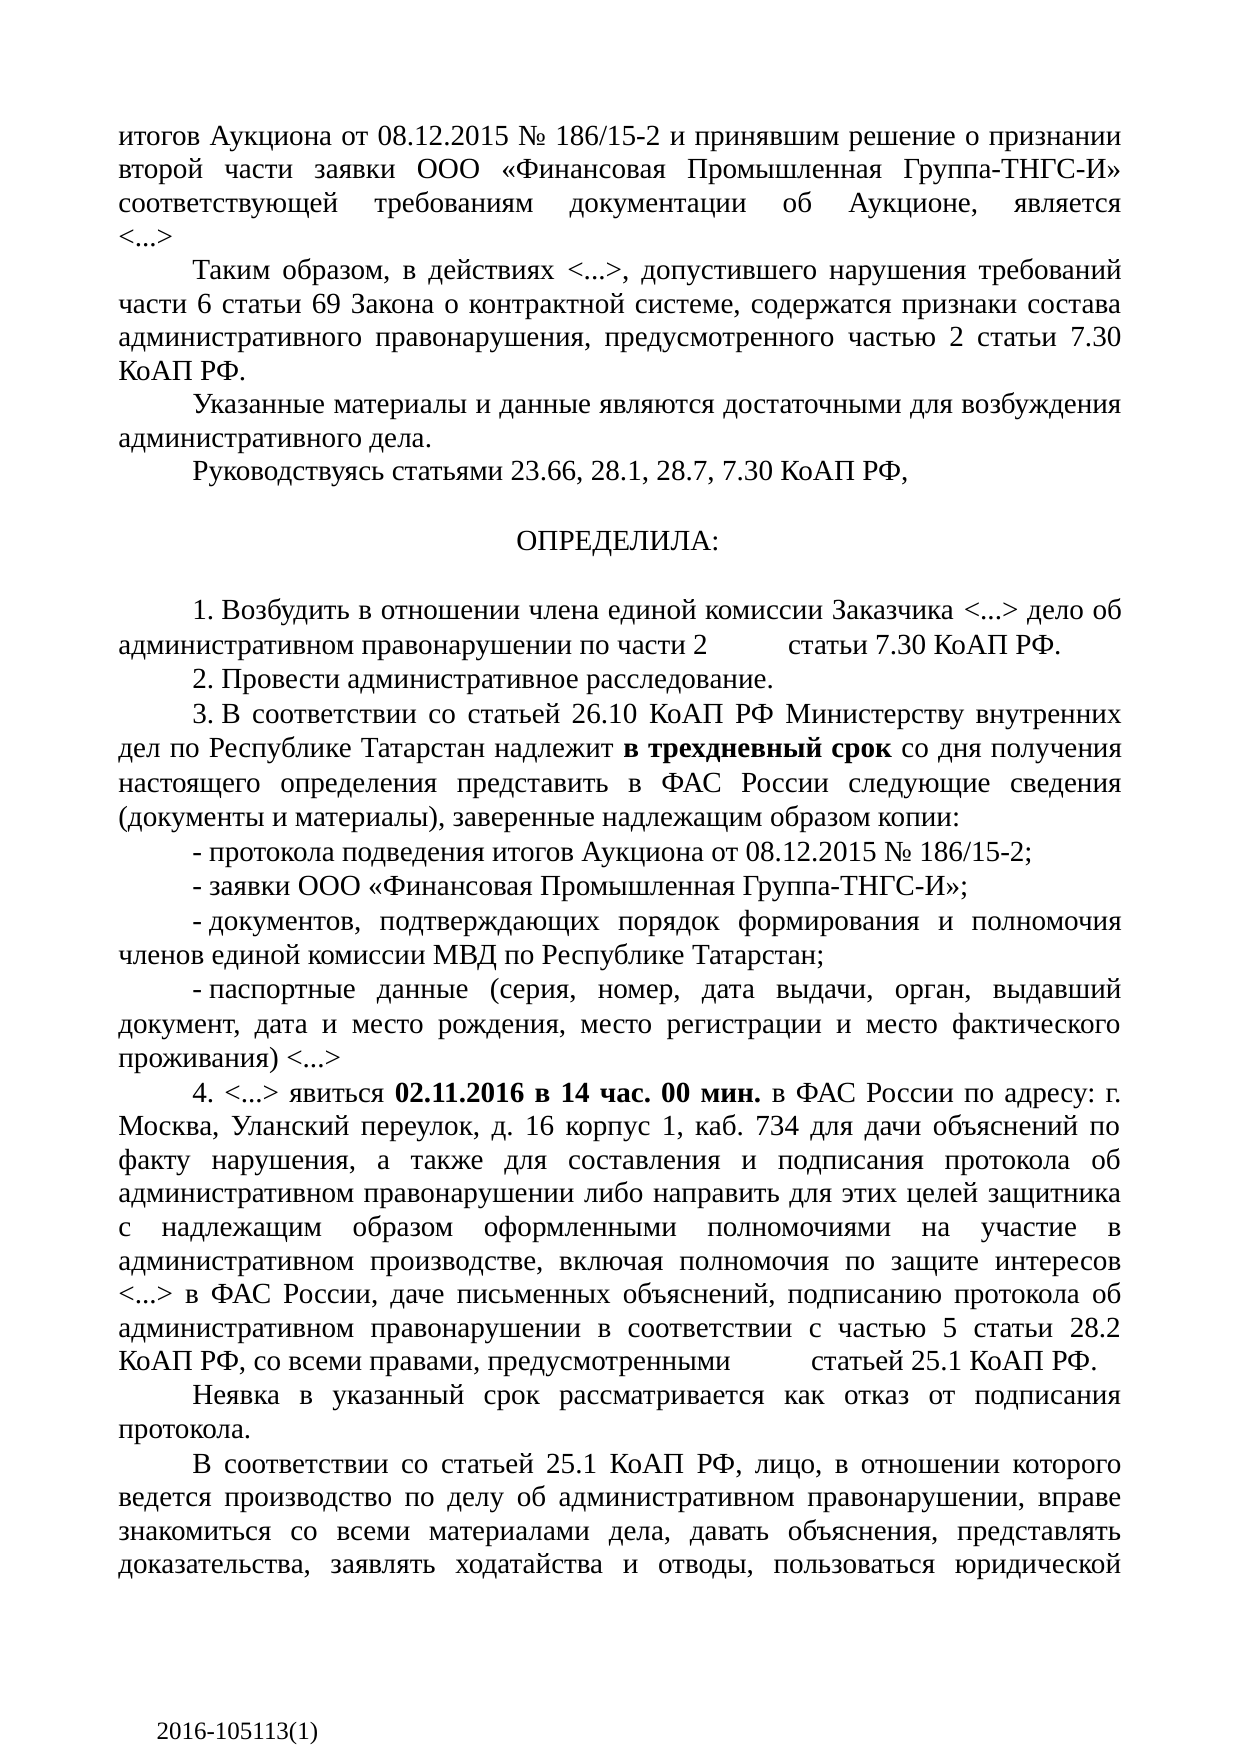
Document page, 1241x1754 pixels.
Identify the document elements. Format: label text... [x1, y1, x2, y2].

text 2. Провести административное расследование. [118, 661, 1122, 695]
text ОПРЕДЕЛИЛА: [118, 523, 1117, 556]
text Указанные материалы и данные являются достаточными для возбуждения административного дела. [118, 386, 1122, 453]
text Руководствуясь статьями 23.66, 28.1, 28.7, 7.30 КоАП РФ, [192, 453, 1122, 487]
text - паспортные данные (серия, номер, дата выдачи, орган, выдавший документ, дата и место рождения, место регистрации и место фактического проживания) <...> [118, 972, 1122, 1074]
text - заявки ООО «Финансовая Промышленная Группа-ТНГС-И»; [118, 868, 1122, 902]
text Неявка в указанный срок рассматривается как отказ от подписания протокола. [118, 1377, 1122, 1445]
text В соответствии со статьей 25.1 КоАП РФ, лицо, в отношении которого ведется производство по делу об административном правонарушении, вправе знакомиться со всеми материалами дела, давать объяснения, представлять доказательства, заявлять ходатайства и отводы, пользоваться юридической [118, 1446, 1122, 1580]
text - протокола подведения итогов Аукциона от 08.12.2015 № 186/15-2; [118, 834, 1122, 867]
text Таким образом, в действиях <...>, допустившего нарушения требований части 6 статьи 69 Закона о контрактной системе, содержатся признаки состава административного правонарушения, предусмотренного частью 2 статьи 7.30 КоАП РФ. [118, 252, 1122, 386]
text 3. В соответствии со статьей 26.10 КоАП РФ Министерству внутренних дел по Республике Татарстан надлежит в трехдневный срок со дня получения настоящего определения представить в ФАС России следующие сведения (документы и материалы), заверенные надлежащим образом копии: [118, 696, 1122, 833]
text 4. <...> явиться 02.11.2016 в 14 час. 00 мин. в ФАС России по адресу: г. Москва, Уланский переулок, д. 16 корпус 1, каб. 734 для дачи объяснений по факту нарушения, а также для составления и подписания протокола об административном правонарушении либо направить для этих целей защитника с надлежащим образом оформленными полномочиями на участие в административном производстве, включая полномочия по защите интересов <...> в ФАС России, даче письменных объяснений, подписанию протокола об административном правонарушении в соответствии с частью 5 статьи 28.2 КоАП РФ, со всеми правами, предусмотренными статьей 25.1 КоАП РФ. [118, 1075, 1122, 1377]
text 1. Возбудить в отношении члена единой комиссии Заказчика <...> дело об административном правонарушении по части 2 статьи 7.30 КоАП РФ. [118, 592, 1122, 660]
text итогов Аукциона от 08.12.2015 № 186/15-2 и принявшим решение о признании второй части заявки ООО «Финансовая Промышленная Группа-ТНГС-И» соответствующей требованиям документации об Аукционе, является <...> [118, 118, 1122, 252]
text - документов, подтверждающих порядок формирования и полномочия членов единой комиссии МВД по Республике Татарстан; [118, 903, 1122, 971]
